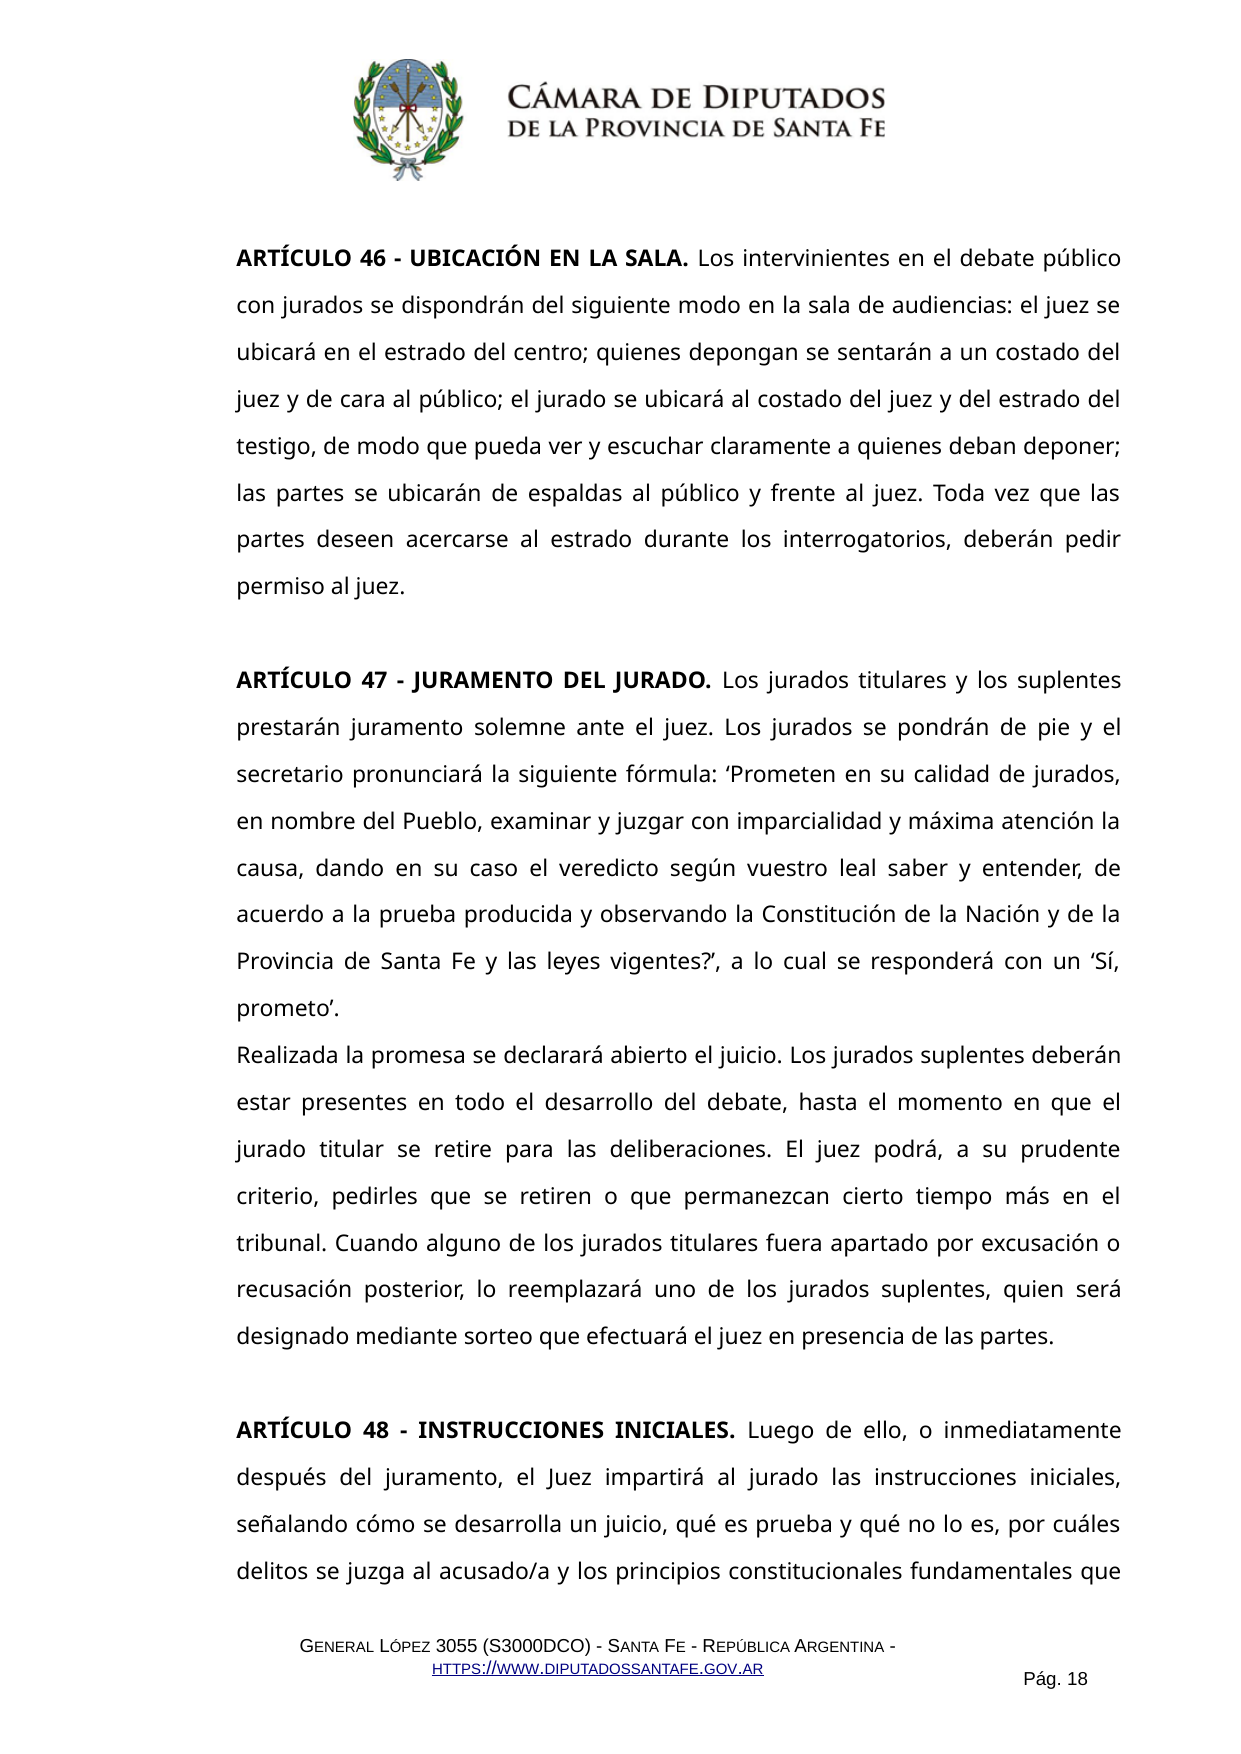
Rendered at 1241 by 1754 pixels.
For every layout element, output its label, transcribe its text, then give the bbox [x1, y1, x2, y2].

text Realizada la promesa se declarará abierto el juicio. Los jurados suplentes deberán estar presentes en todo el desarrollo del debate, hasta el momento en que el jurado titular se retire para las deliberaciones. El juez podrá, a su prudente criterio, pedirles que se retiren o que permanezcan cierto tiempo más en el tribunal. Cuando alguno de los jurados titulares fuera apartado por excusación o recusación posterior, lo reemplazará uno de los jurados suplentes, quien será designado mediante sorteo que efectuará el juez en presencia de las partes. [236, 1039, 1122, 1352]
text ARTÍCULO 47 - JURAMENTO DEL JURADO. Los jurados titulares y los suplentes prestarán juramento solemne ante el juez. Los jurados se pondrán de pie y el secretario pronunciará la siguiente fórmula: ‘Prometen en su calidad de jurados, en nombre del Pueblo, examinar y juzgar con imparcialidad y máxima atención la causa, dando en su caso el veredicto según vuestro leal saber y entender, de acuerdo a la prueba producida y observando la Constitución de la Nación y de la Provincia de Santa Fe y las leyes vigentes?’, a lo cual se responderá con un ‘Sí, prometo’. [236, 664, 1122, 1023]
text ARTÍCULO 46 - UBICACIÓN EN LA SALA. Los intervinientes en el debate público con jurados se dispondrán del siguiente modo en la sala de audiencias: el juez se ubicará en el estrado del centro; quienes depongan se sentarán a un costado del juez y de cara al público; el jurado se ubicará al costado del juez y del estrado del testigo, de modo que pueda ver y escuchar claramente a quienes deban deponer; las partes se ubicarán de espaldas al público y frente al juez. Toda vez que las partes deseen acercarse al estrado durante los interrogatorios, deberán pedir permiso al juez. [236, 242, 1122, 602]
text ARTÍCULO 48 - INSTRUCCIONES INICIALES. Luego de ello, o inmediatamente después del juramento, el Juez impartirá al jurado las instrucciones iniciales, señalando cómo se desarrolla un juicio, qué es prueba y qué no lo es, por cuáles delitos se juzga al acusado/a y los principios constitucionales fundamentales que [236, 1414, 1122, 1586]
